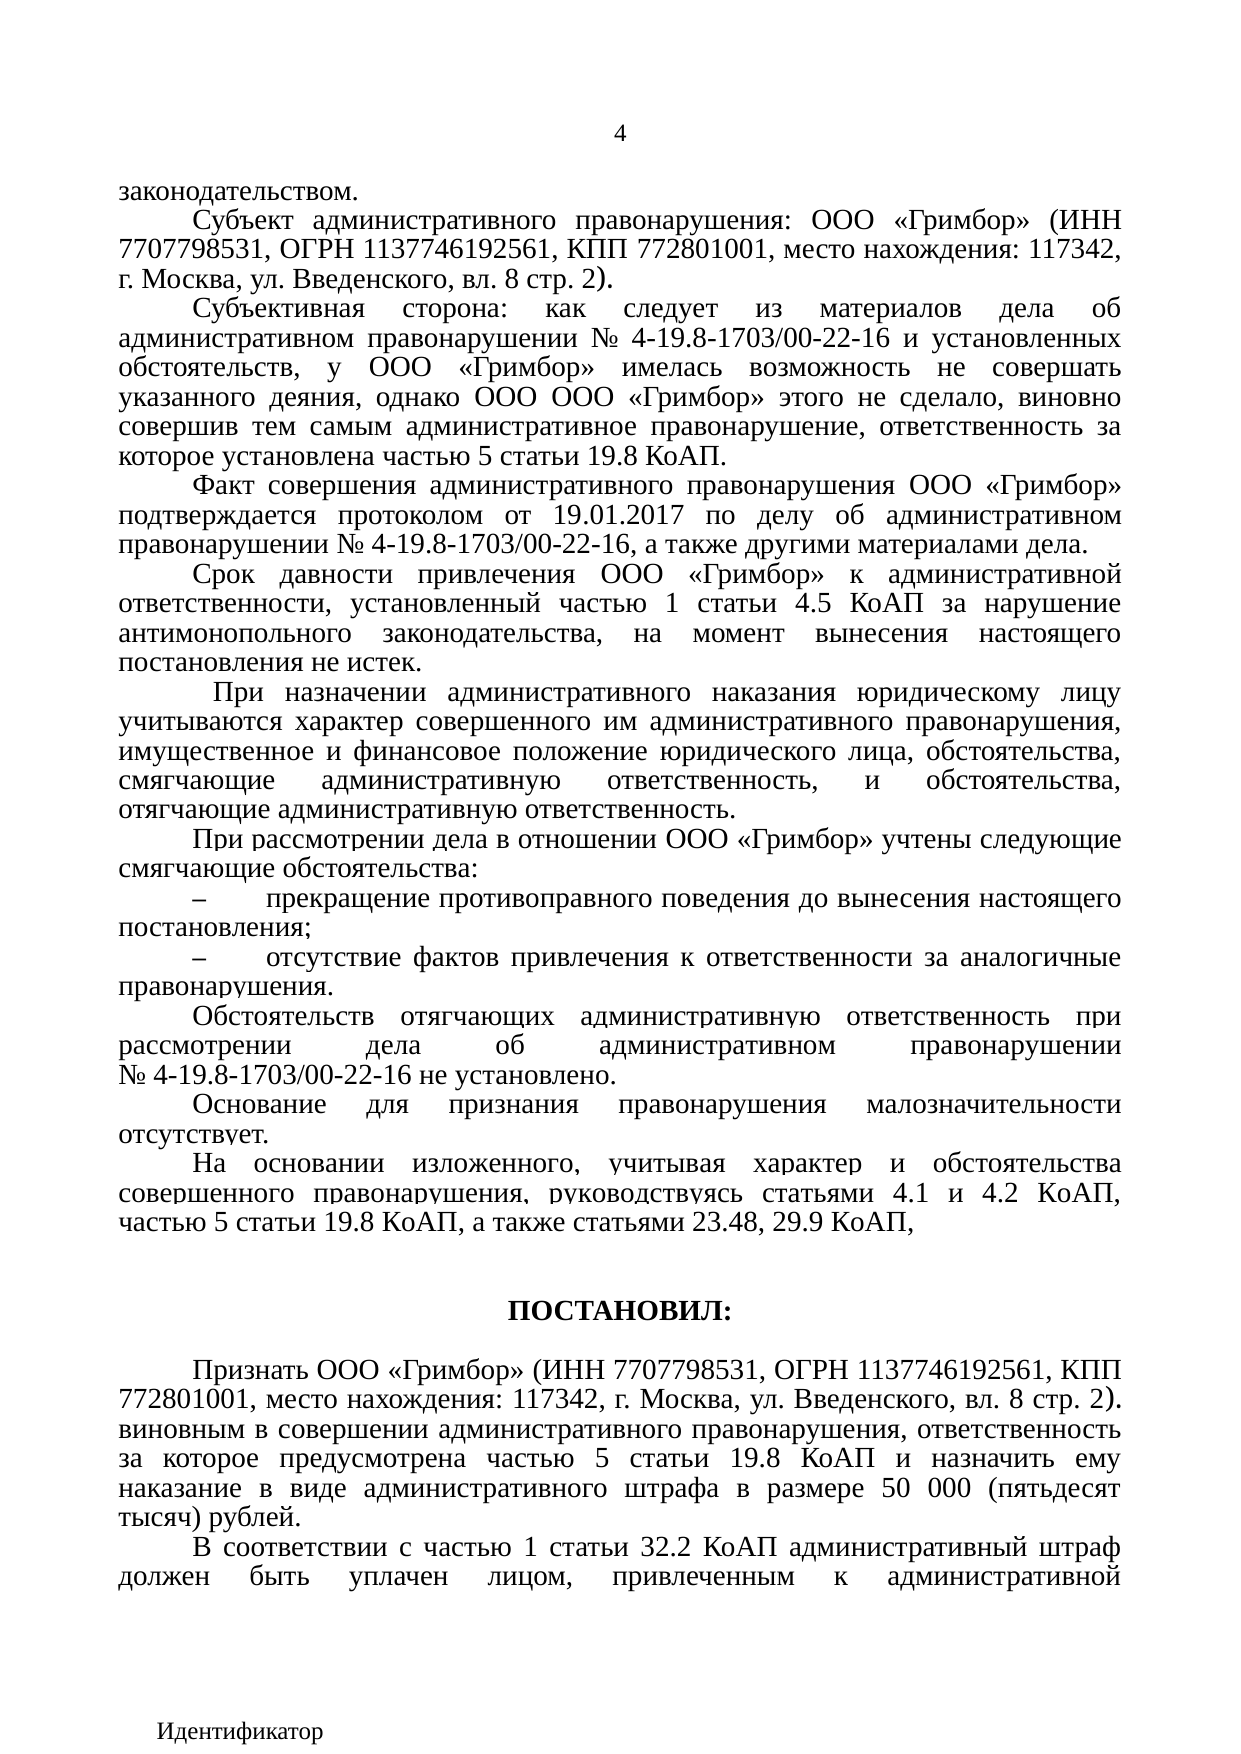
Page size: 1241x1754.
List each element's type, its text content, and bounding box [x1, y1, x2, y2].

text Срок давности привлечения ООО «Гримбор» к административной ответственности, установленный частью 1 статьи 4.5 КоАП за нарушение антимонопольного законодательства, на момент вынесения настоящего постановления не истек. [118, 559, 1122, 677]
text На основании изложенного, учитывая характер и обстоятельства совершенного правонарушения, руководствуясь статьями 4.1 и 4.2 КоАП, частью 5 статьи 19.8 КоАП, а также статьями 23.48, 29.9 КоАП, [118, 1149, 1122, 1238]
text ПОСТАНОВИЛ: [118, 1297, 1122, 1326]
text При рассмотрении дела в отношении ООО «Гримбор» учтены следующие смягчающие обстоятельства: [118, 825, 1122, 884]
text Субъективная сторона: как следует из материалов дела об административном правонарушении № 4-19.8-1703/00-22-16 и установленных обстоятельств, у ООО «Гримбор» имелась возможность не совершать указанного деяния, однако ООО ООО «Гримбор» этого не сделало, виновно совершив тем самым административное правонарушение, ответственность за которое установлена частью 5 статьи 19.8 КоАП. [118, 294, 1122, 471]
text Обстоятельств отягчающих административную ответственность при рассмотрении дела об административном правонарушении № 4-19.8-1703/00-22-16 не установлено. [118, 1002, 1122, 1090]
text При назначении административного наказания юридическому лицу учитываются характер совершенного им административного правонарушения, имущественное и финансовое положение юридического лица, обстоятельства, смягчающие административную ответственность, и обстоятельства, отягчающие административную ответственность. [118, 677, 1122, 825]
list прекращение противоправного поведения до вынесения настоящего постановления; [118, 884, 1122, 943]
text законодательством. [118, 176, 1122, 206]
list отсутствие фактов привлечения к ответственности за аналогичные правонарушения. [118, 943, 1122, 1002]
text Признать ООО «Гримбор» (ИНН 7707798531, ОГРН 1137746192561, КПП 772801001, место нахождения: 117342, г. Москва, ул. Введенского, вл. 8 стр. 2). виновным в совершении административного правонарушения, ответственность за которое предусмотрена частью 5 статьи 19.8 КоАП и назначить ему наказание в виде административного штрафа в размере 50 000 (пятьдесят тысяч) рублей. [118, 1356, 1122, 1532]
text Факт совершения административного правонарушения ООО «Гримбор» подтверждается протоколом от 19.01.2017 по делу об административном правонарушении № 4-19.8-1703/00-22-16, а также другими материалами дела. [118, 471, 1122, 559]
text Основание для признания правонарушения малозначительности отсутствует. [118, 1090, 1122, 1149]
text В соответствии с частью 1 статьи 32.2 КоАП административный штраф должен быть уплачен лицом, привлеченным к административной [118, 1532, 1122, 1591]
text Субъект административного правонарушения: ООО «Гримбор» (ИНН 7707798531, ОГРН 1137746192561, КПП 772801001, место нахождения: 117342, г. Москва, ул. Введенского, вл. 8 стр. 2). [118, 206, 1122, 294]
